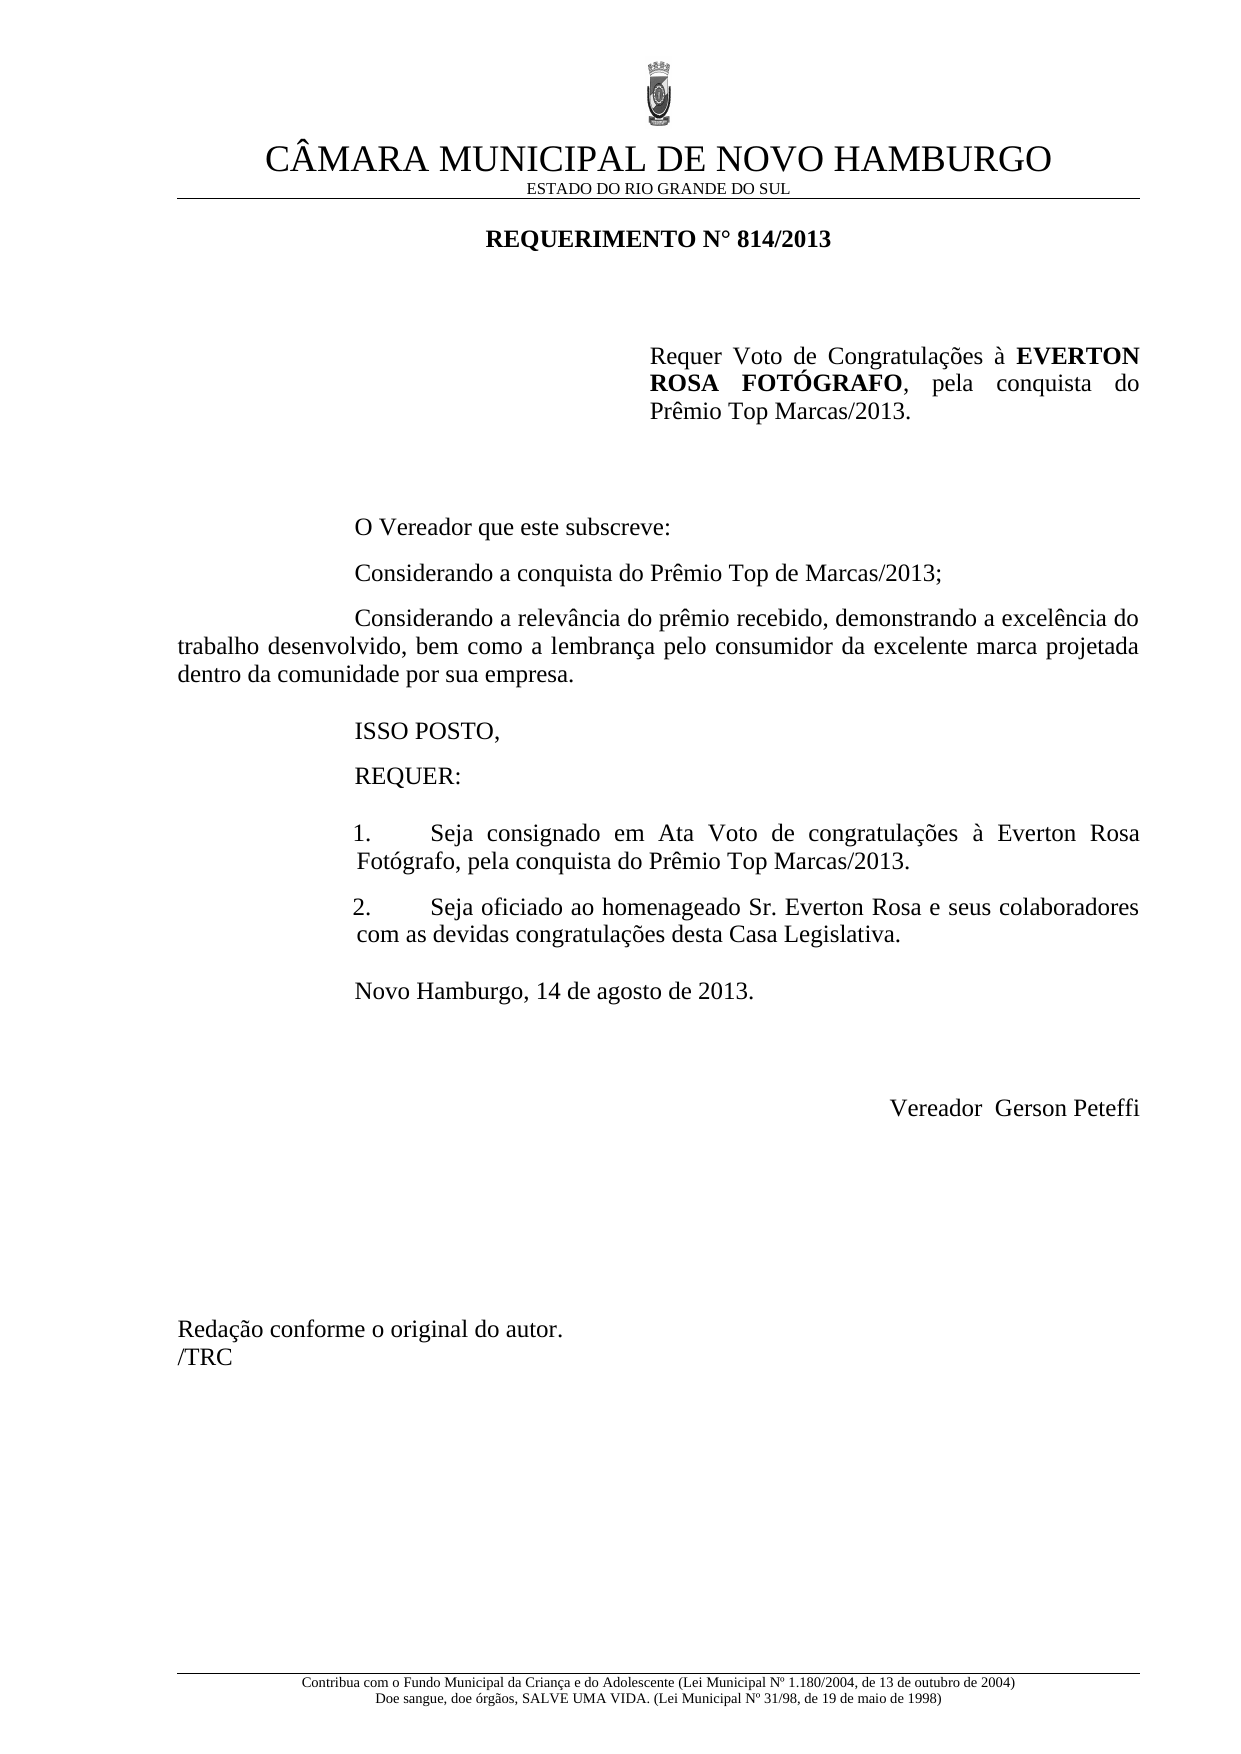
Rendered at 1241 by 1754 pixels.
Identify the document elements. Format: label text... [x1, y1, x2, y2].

text /TRC [177, 1343, 1140, 1371]
text Redação conforme o original do autor. [177, 1315, 1140, 1343]
text ISSO POSTO, [177, 717, 1140, 744]
text Considerando a relevância do prêmio recebido, demonstrando a excelência do trabalho desenvolvido, bem como a lembrança pelo consumidor da excelente marca projetada dentro da comunidade por sua empresa. [177, 604, 1140, 687]
title REQUERIMENTO N° 814/2013 [177, 226, 1140, 253]
text O Vereador que este subscreve: [177, 513, 1140, 541]
text Vereador Gerson Peteffi [177, 1094, 1140, 1121]
text 1. Seja consignado em Ata Voto de congratulações à Everton Rosa Fotógrafo, pela conquista do Prêmio Top Marcas/2013. [352, 819, 1140, 875]
text Considerando a conquista do Prêmio Top de Marcas/2013; [177, 559, 1140, 587]
text Requer Voto de Congratulações à EVERTON ROSA FOTÓGRAFO, pela conquista do Prêmio Top Marcas/2013. [649, 342, 1140, 425]
text 2. Seja oficiado ao homenageado Sr. Everton Rosa e seus colaboradores com as devidas congratulações desta Casa Legislativa. [352, 893, 1140, 948]
text Novo Hamburgo, 14 de agosto de 2013. [177, 977, 1140, 1005]
text REQUER: [177, 762, 1140, 790]
